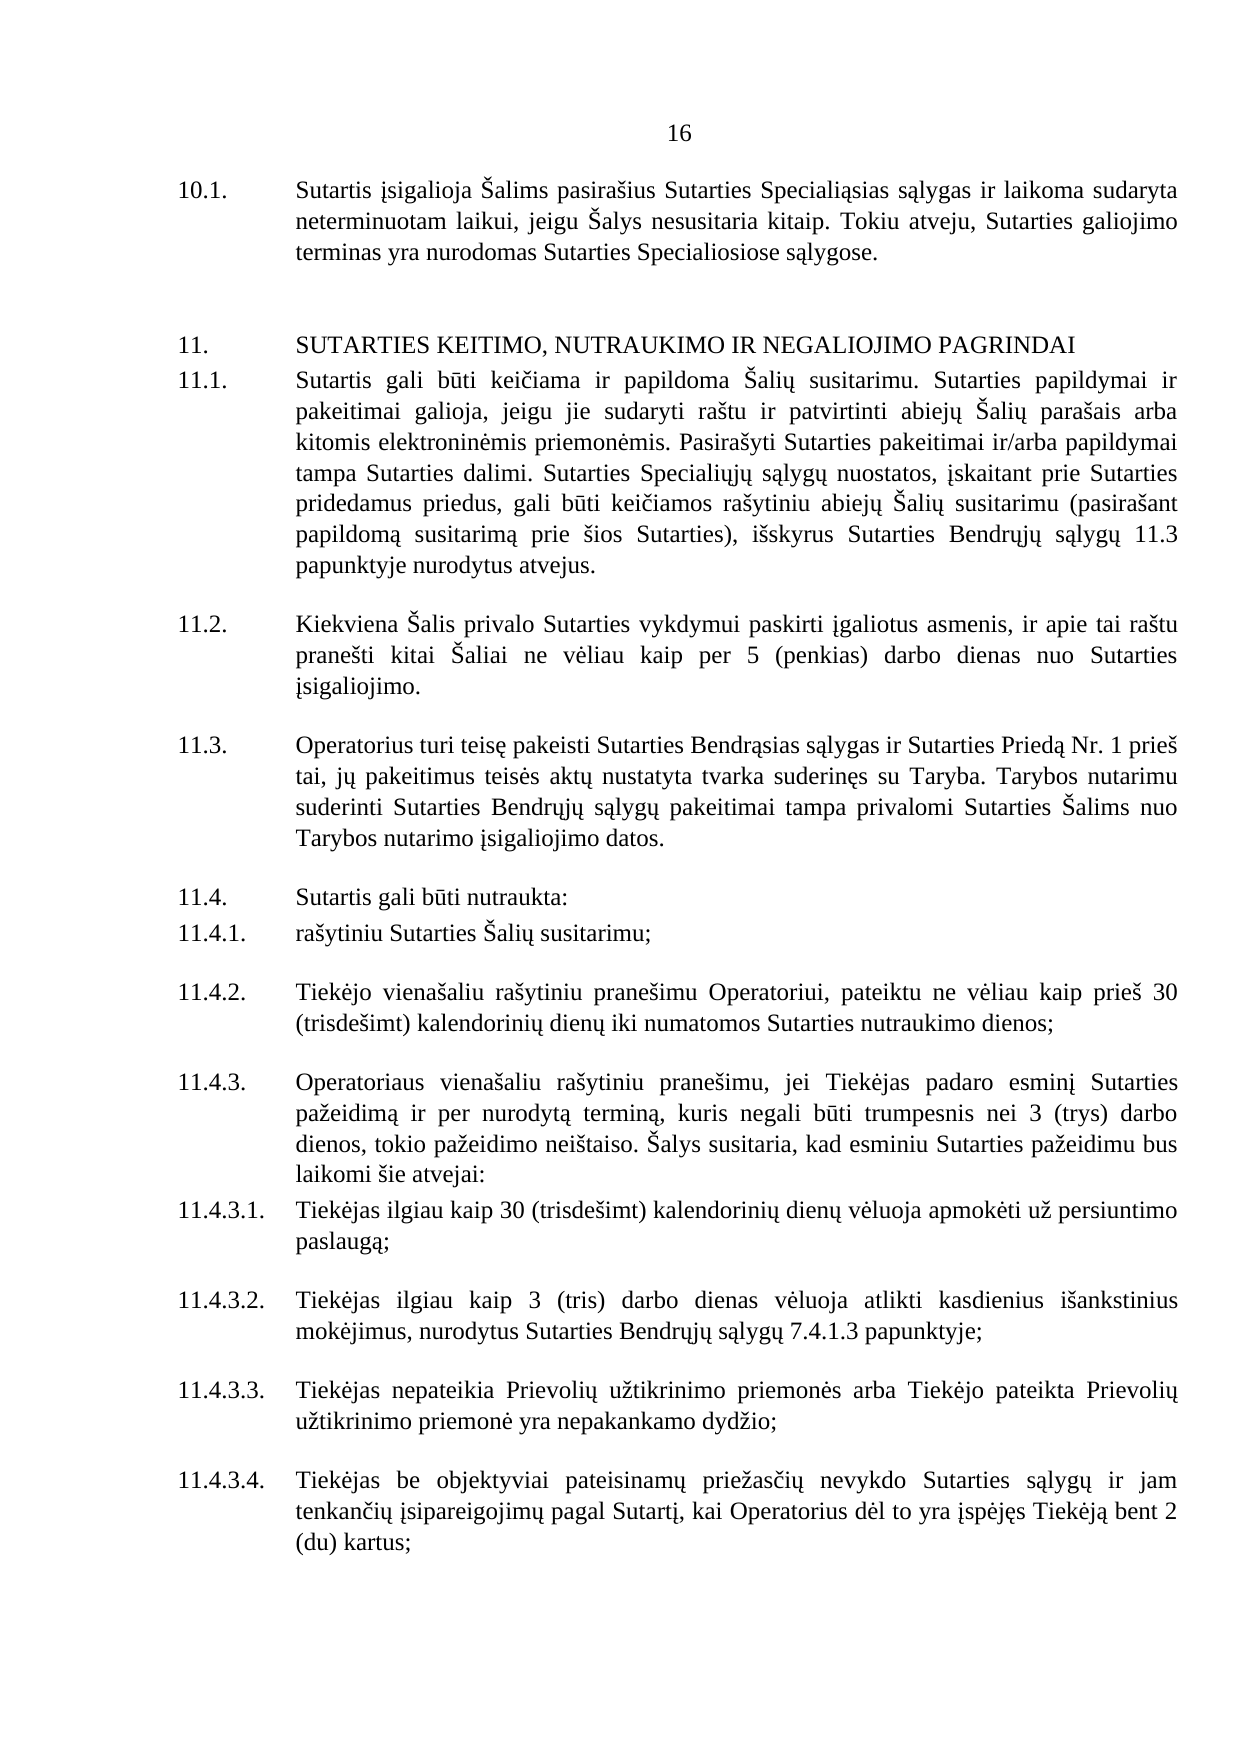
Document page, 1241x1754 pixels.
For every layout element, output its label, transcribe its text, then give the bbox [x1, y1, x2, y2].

text 11.4.3.3. Tiekėjas nepateikia Prievolių užtikrinimo priemonės arba Tiekėjo pateikta Prievolių užtikrinimo priemonė yra nepakankamo dydžio; [177, 1375, 1179, 1435]
text 11.4.2. Tiekėjo vienašaliu rašytiniu pranešimu Operatoriui, pateiktu ne vėliau kaip prieš 30 (trisdešimt) kalendorinių dienų iki numatomos Sutarties nutraukimo dienos; [177, 977, 1179, 1037]
text 10.1. Sutartis įsigalioja Šalims pasirašius Sutarties Specialiąsias sąlygas ir laikoma sudaryta neterminuotam laikui, jeigu Šalys nesusitaria kitaip. Tokiu atveju, Sutarties galiojimo terminas yra nurodomas Sutarties Specialiosiose sąlygose. [177, 176, 1179, 266]
text 11.4.1. rašytiniu Sutarties Šalių susitarimu; [177, 918, 1179, 946]
text 11.4.3.1. Tiekėjas ilgiau kaip 30 (trisdešimt) kalendorinių dienų vėluoja apmokėti už persiuntimo paslaugą; [177, 1195, 1179, 1254]
text 11.4.3.4. Tiekėjas be objektyviai pateisinamų priežasčių nevykdo Sutarties sąlygų ir jam tenkančių įsipareigojimų pagal Sutartį, kai Operatorius dėl to yra įspėjęs Tiekėją bent 2 (du) kartus; [177, 1466, 1179, 1556]
text 11. SUTARTIES KEITIMO, NUTRAUKIMO IR NEGALIOJIMO PAGRINDAI [177, 330, 1179, 359]
text 11.4.3.2. Tiekėjas ilgiau kaip 3 (tris) darbo dienas vėluoja atlikti kasdienius išankstinius mokėjimus, nurodytus Sutarties Bendrųjų sąlygų 7.4.1.3 papunktyje; [177, 1285, 1179, 1345]
text 11.2. Kiekviena Šalis privalo Sutarties vykdymui paskirti įgaliotus asmenis, ir apie tai raštu pranešti kitai Šaliai ne vėliau kaip per 5 (penkias) darbo dienas nuo Sutarties įsigaliojimo. [177, 609, 1179, 700]
text 11.4. Sutartis gali būti nutraukta: [177, 882, 1179, 911]
text 11.3. Operatorius turi teisę pakeisti Sutarties Bendrąsias sąlygas ir Sutarties Priedą Nr. 1 prieš tai, jų pakeitimus teisės aktų nustatyta tvarka suderinęs su Taryba. Tarybos nutarimu suderinti Sutarties Bendrųjų sąlygų pakeitimai tampa privalomi Sutarties Šalims nuo Tarybos nutarimo įsigaliojimo datos. [177, 730, 1179, 851]
text 11.4.3. Operatoriaus vienašaliu rašytiniu pranešimu, jei Tiekėjas padaro esminį Sutarties pažeidimą ir per nurodytą terminą, kuris negali būti trumpesnis nei 3 (trys) darbo dienos, tokio pažeidimo neištaiso. Šalys susitaria, kad esminiu Sutarties pažeidimu bus laikomi šie atvejai: [177, 1067, 1179, 1188]
text 11.1. Sutartis gali būti keičiama ir papildoma Šalių susitarimu. Sutarties papildymai ir pakeitimai galioja, jeigu jie sudaryti raštu ir patvirtinti abiejų Šalių parašais arba kitomis elektroninėmis priemonėmis. Pasirašyti Sutarties pakeitimai ir/arba papildymai tampa Sutarties dalimi. Sutarties Specialiųjų sąlygų nuostatos, įskaitant prie Sutarties pridedamus priedus, gali būti keičiamos rašytiniu abiejų Šalių susitarimu (pasirašant papildomą susitarimą prie šios Sutarties), išskyrus Sutarties Bendrųjų sąlygų 11.3 papunktyje nurodytus atvejus. [177, 366, 1179, 579]
